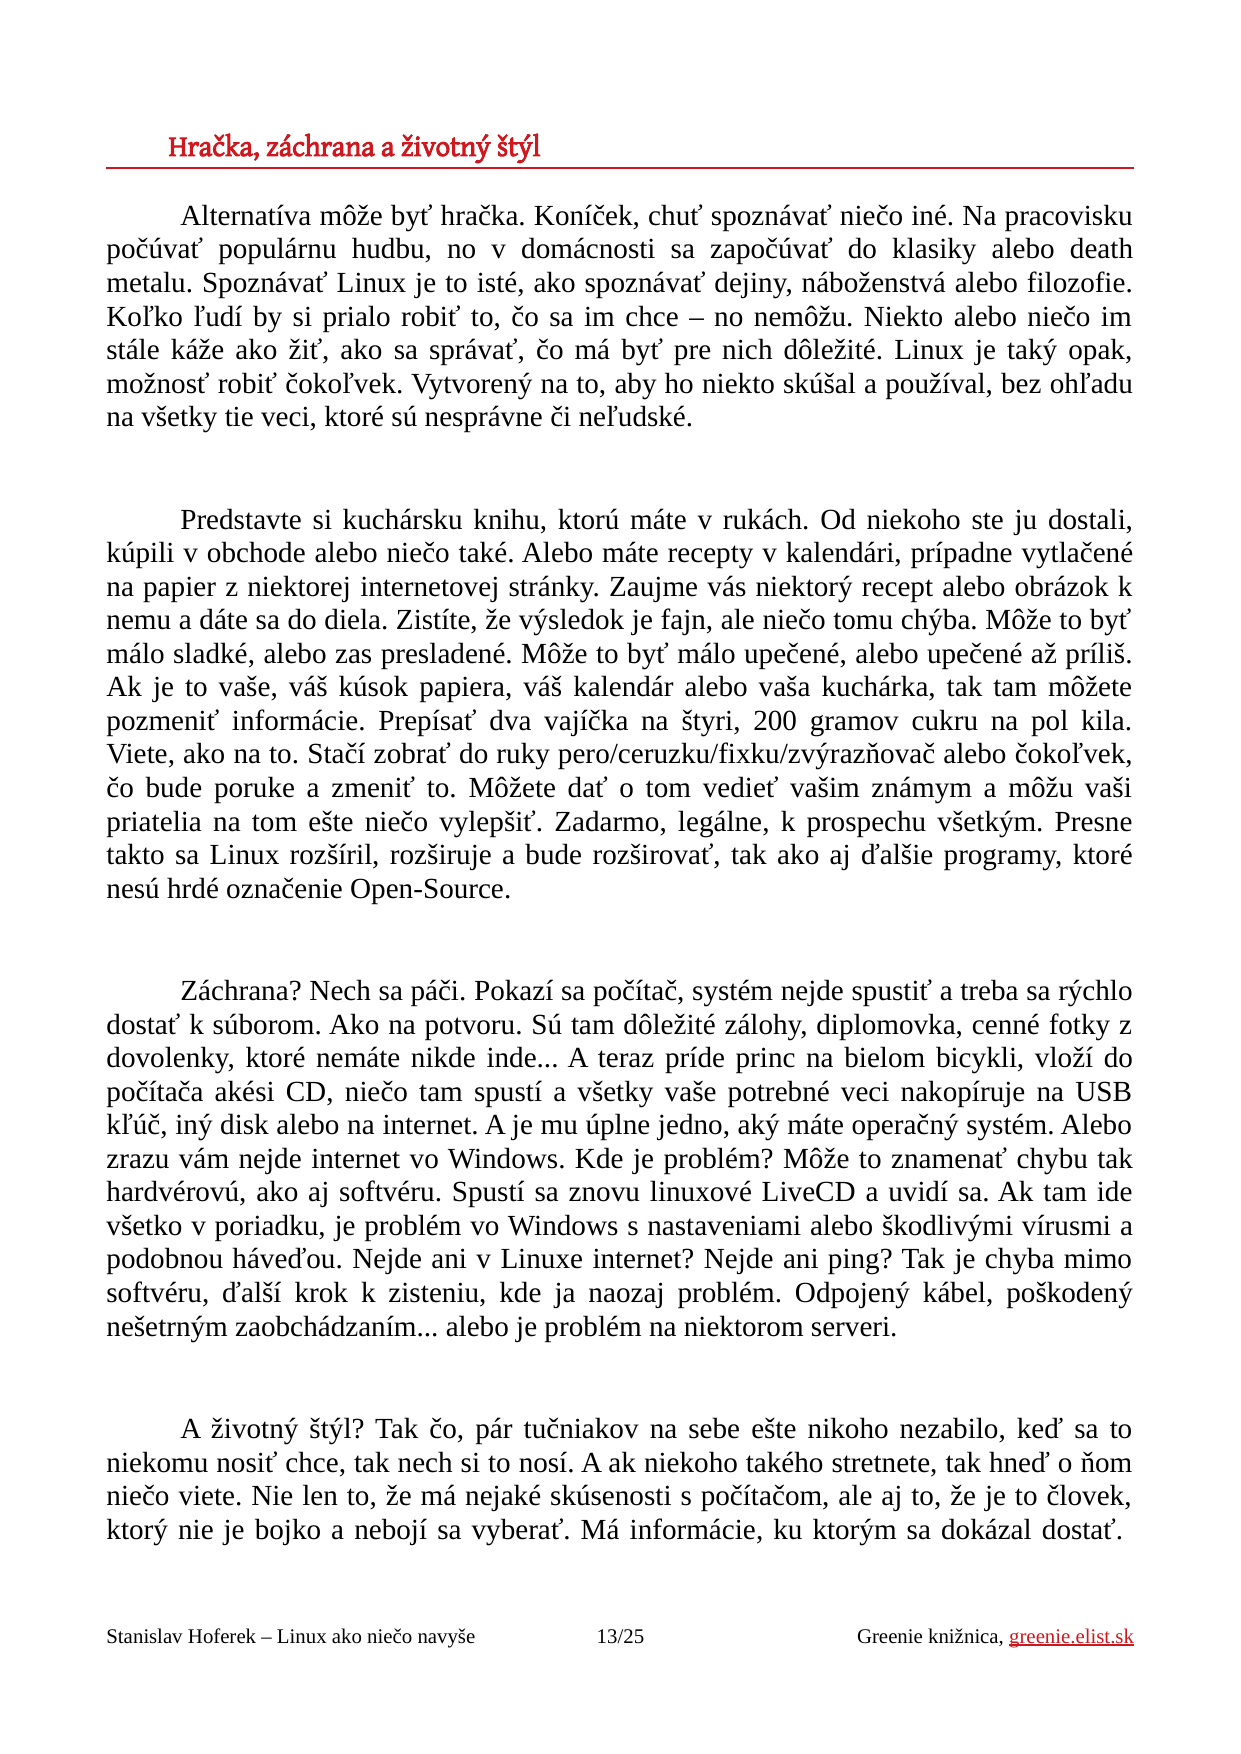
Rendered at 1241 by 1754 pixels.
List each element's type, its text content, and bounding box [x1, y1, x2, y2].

text Záchrana? Nech sa páči. Pokazí sa počítač, systém nejde spustiť a treba sa rýchlo dostať k súborom. Ako na potvoru. Sú tam dôležité zálohy, diplomovka, cenné fotky z dovolenky, ktoré nemáte nikde inde... A teraz príde princ na bielom bicykli, vloží do počítača akési CD, niečo tam spustí a všetky vaše potrebné veci nakopíruje na USB kľúč, iný disk alebo na internet. A je mu úplne jedno, aký máte operačný systém. Alebo zrazu vám nejde internet vo Windows. Kde je problém? Môže to znamenať chybu tak hardvérovú, ako aj softvéru. Spustí sa znovu linuxové LiveCD a uvidí sa. Ak tam ide všetko v poriadku, je problém vo Windows s nastaveniami alebo škodlivými vírusmi a podobnou háveďou. Nejde ani v Linuxe internet? Nejde ani ping? Tak je chyba mimo softvéru, ďalší krok k zisteniu, kde ja naozaj problém. Odpojený kábel, poškodený nešetrným zaobchádzaním... alebo je problém na niektorom serveri. [106, 973, 1134, 1342]
text Predstavte si kuchársku knihu, ktorú máte v rukách. Od niekoho ste ju dostali, kúpili v obchode alebo niečo také. Alebo máte recepty v kalendári, prípadne vytlačené na papier z niektorej internetovej stránky. Zaujme vás niektorý recept alebo obrázok k nemu a dáte sa do diela. Zistíte, že výsledok je fajn, ale niečo tomu chýba. Môže to byť málo sladké, alebo zas presladené. Môže to byť málo upečené, alebo upečené až príliš. Ak je to vaše, váš kúsok papiera, váš kalendár alebo vaša kuchárka, tak tam môžete pozmeniť informácie. Prepísať dva vajíčka na štyri, 200 gramov cukru na pol kila. Viete, ako na to. Stačí zobrať do ruky pero/ceruzku/fixku/zvýrazňovač alebo čokoľvek, čo bude poruke a zmeniť to. Môžete dať o tom vedieť vašim známym a môžu vaši priatelia na tom ešte niečo vylepšiť. Zadarmo, legálne, k prospechu všetkým. Presne takto sa Linux rozšíril, rozširuje a bude rozširovať, tak ako aj ďalšie programy, ktoré nesú hrdé označenie Open-Source. [106, 502, 1134, 904]
subtitle Hračka, záchrana a životný štýl [106, 127, 1134, 167]
text Alternatíva môže byť hračka. Koníček, chuť spoznávať niečo iné. Na pracovisku počúvať populárnu hudbu, no v domácnosti sa započúvať do klasiky alebo death metalu. Spoznávať Linux je to isté, ako spoznávať dejiny, náboženstvá alebo filozofie. Koľko ľudí by si prialo robiť to, čo sa im chce – no nemôžu. Niekto alebo niečo im stále káže ako žiť, ako sa správať, čo má byť pre nich dôležité. Linux je taký opak, možnosť robiť čokoľvek. Vytvorený na to, aby ho niekto skúšal a používal, bez ohľadu na všetky tie veci, ktoré sú nesprávne či neľudské. [106, 198, 1134, 433]
text A životný štýl? Tak čo, pár tučniakov na sebe ešte nikoho nezabilo, keď sa to niekomu nosiť chce, tak nech si to nosí. A ak niekoho takého stretnete, tak hneď o ňom niečo viete. Nie len to, že má nejaké skúsenosti s počítačom, ale aj to, že je to človek, ktorý nie je bojko a nebojí sa vyberať. Má informácie, ku ktorým sa dokázal dostať. [106, 1411, 1134, 1545]
